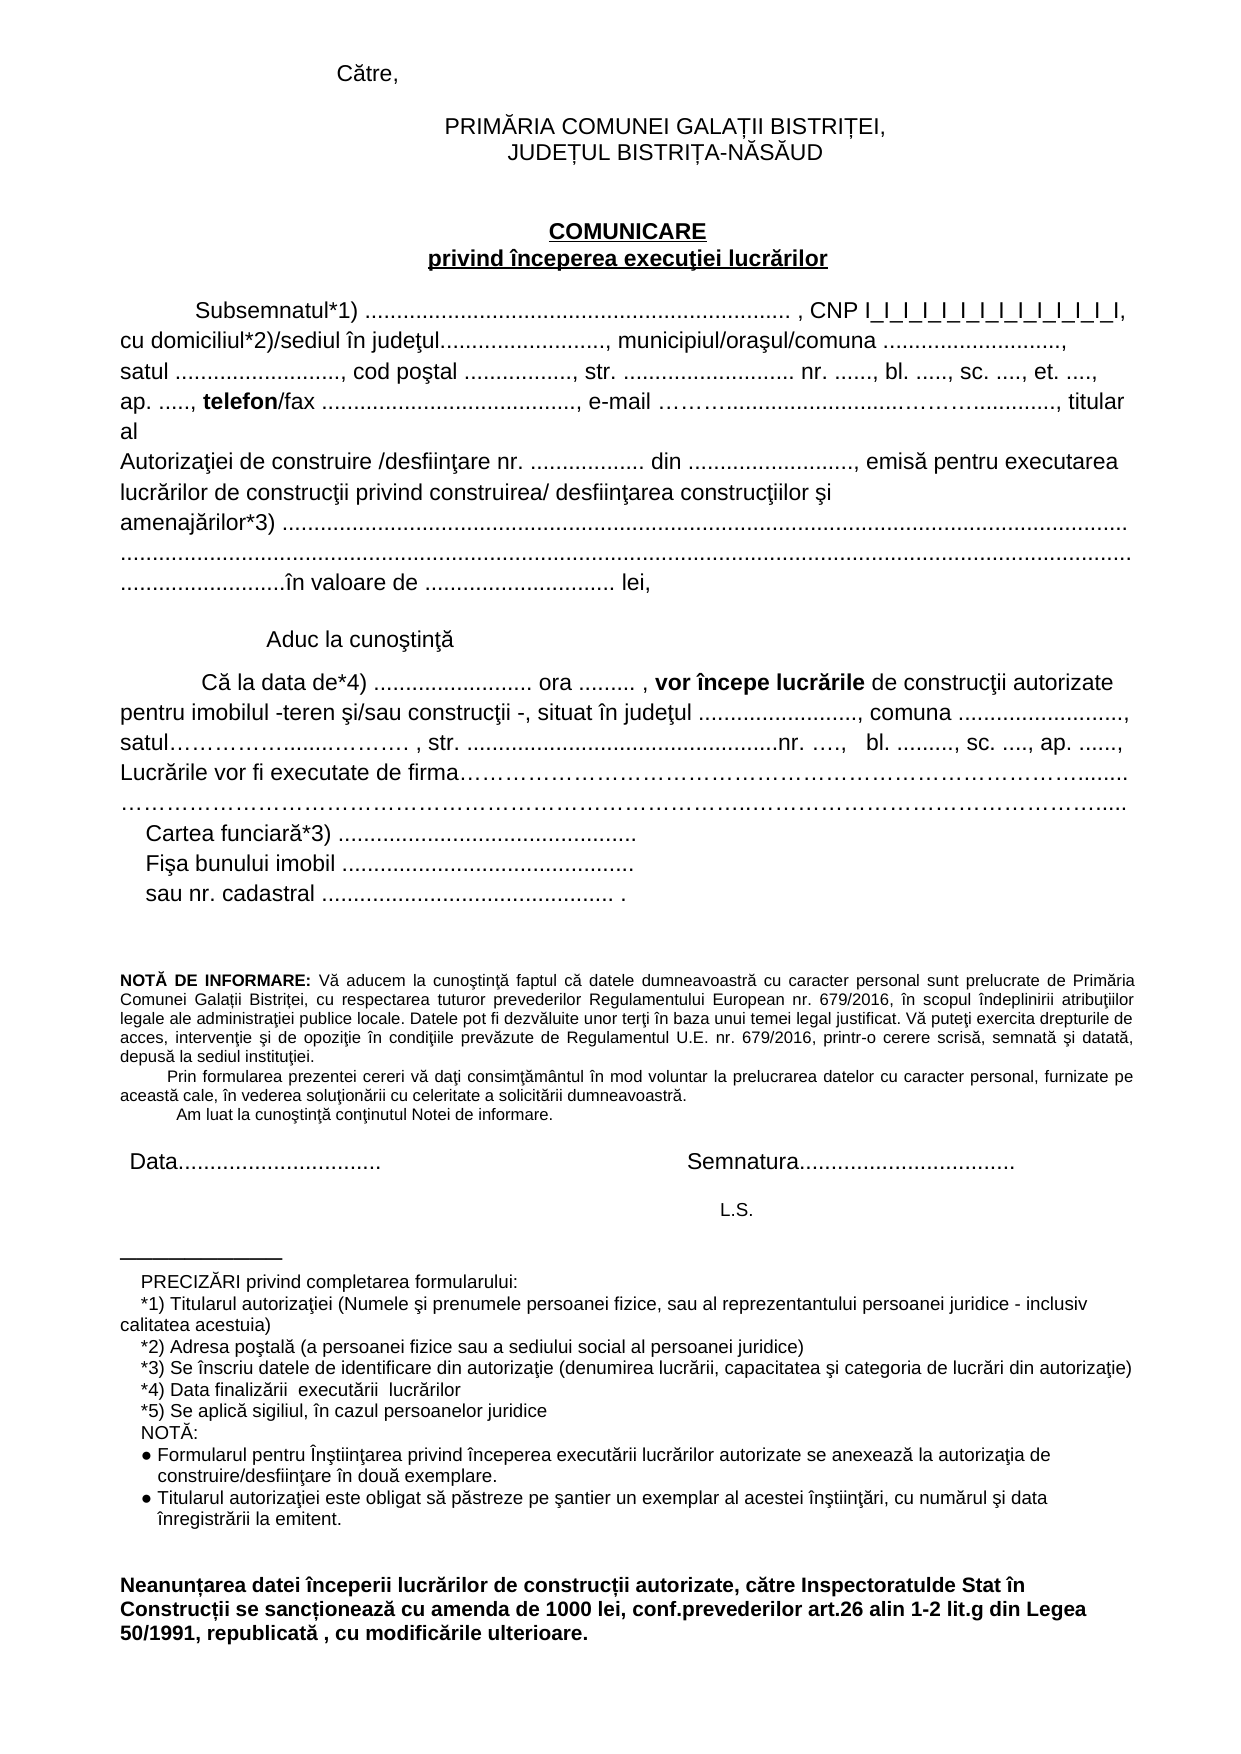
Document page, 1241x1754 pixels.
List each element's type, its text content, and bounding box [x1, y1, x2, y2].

text PRECIZĂRI privind completarea formularului: [120, 1271, 1135, 1292]
text NOTĂ DE INFORMARE: Vă aducem la cunoştinţă faptul că datele dumneavoastră cu caracter personal sunt prelucrate de Primăria Comunei Galații Bistriței, cu respectarea tuturor prevederilor Regulamentului European nr. 679/2016, în scopul îndeplinirii atribuţiilor legale ale administraţiei publice locale. Datele pot fi dezvăluite unor terţi în baza unui temei legal justificat. Vă puteţi exercita drepturile de acces, intervenţie şi de opoziţie în condiţiile prevăzute de Regulamentul U.E. nr. 679/2016, printr-o cerere scrisă, semnată şi datată, depusă la sediul instituţiei. [120, 971, 1135, 1066]
text Fişa bunului imobil .............................................. [120, 850, 1135, 876]
text ────────── [120, 1244, 1135, 1271]
text Că la data de*4) ......................... ora ......... , vor începe lucrările de construcţii autorizate pentru imobilul -teren şi/sau construcţii -, situat în judeţul ........................., comuna .........................., satul……………........………. , str. .................................................nr. …., bl. ........., sc. ...., ap. ......, [120, 668, 1135, 755]
text Către, [120, 60, 1135, 86]
text PRIMĂRIA COMUNEI GALAȚII BISTRIȚEI, [195, 113, 1135, 139]
text ● Titularul autorizaţiei este obligat să păstreze pe şantier un exemplar al acestei înştiinţări, cu numărul şi data înregistrării la emitent. [120, 1487, 1135, 1530]
text Cartea funciară*3) ............................................... [120, 819, 1135, 846]
text Aduc la cunoştinţă [120, 626, 1135, 652]
text *1) Titularul autorizaţiei (Numele şi prenumele persoanei fizice, sau al reprezentantului persoanei juridice - inclusiv calitatea acestuia) [120, 1292, 1135, 1336]
text Data................................ Semnatura.................................. [129, 1148, 1135, 1174]
text Prin formularea prezentei cereri vă daţi consimţământul în mod voluntar la prelucrarea datelor cu caracter personal, furnizate pe această cale, în vederea soluţionării cu celeritate a solicitării dumneavoastră. [120, 1066, 1135, 1105]
text NOTĂ: [120, 1422, 1135, 1443]
text *4) Data finalizării executării lucrărilor [120, 1379, 1135, 1400]
text privind începerea execuţiei lucrărilor [120, 244, 1135, 271]
text Subsemnatul*1) ................................................................... , CNP I_I_I_I_I_I_I_I_I_I_I_I_I_I, cu domiciliul*2)/sediul în judeţul.........................., municipiul/oraşul/comuna ............................, satul .........................., cod poştal ................., str. ........................... nr. ......, bl. ....., sc. ...., et. ...., ap. ....., telefon/fax ........................................, e-mail ………............................………............., titular al [120, 297, 1135, 444]
text JUDEȚUL BISTRIȚA-NĂSĂUD [195, 139, 1135, 165]
text *3) Se înscriu datele de identificare din autorizaţie (denumirea lucrării, capacitatea şi categoria de lucrări din autorizaţie) [120, 1357, 1135, 1379]
text ● Formularul pentru Înştiinţarea privind începerea executării lucrărilor autorizate se anexează la autorizaţia de construire/desfiinţare în două exemplare. [120, 1443, 1135, 1487]
text *5) Se aplică sigiliul, în cazul persoanelor juridice [120, 1400, 1135, 1422]
text sau nr. cadastral .............................................. . [120, 880, 1135, 906]
text L.S. [720, 1199, 1135, 1221]
text Am luat la cunoştinţă conţinutul Notei de informare. [120, 1105, 1135, 1124]
text Neanunțarea datei începerii lucrărilor de construcții autorizate, către Inspectoratulde Stat în Construcții se sancționează cu amenda de 1000 lei, conf.prevederilor art.26 alin 1-2 lit.g din Legea 50/1991, republicată , cu modificările ulterioare. [120, 1573, 1135, 1645]
text ………………………………………………………………………..………………………………………..... [120, 789, 1135, 816]
text COMUNICARE [120, 218, 1135, 244]
text *2) Adresa poştală (a persoanei fizice sau a sediului social al persoanei juridice) [120, 1336, 1135, 1357]
text Lucrările vor fi executate de firma………………………………………………………………………........ [120, 759, 1135, 785]
text Autorizaţiei de construire /desfiinţare nr. .................. din .........................., emisă pentru executarea lucrărilor de construcţii privind construirea/ desfiinţarea construcţiilor şi amenajărilor*3) ..............................................................................................................................................................................................................................................................................................................................în valoare de .............................. lei, [120, 448, 1135, 595]
